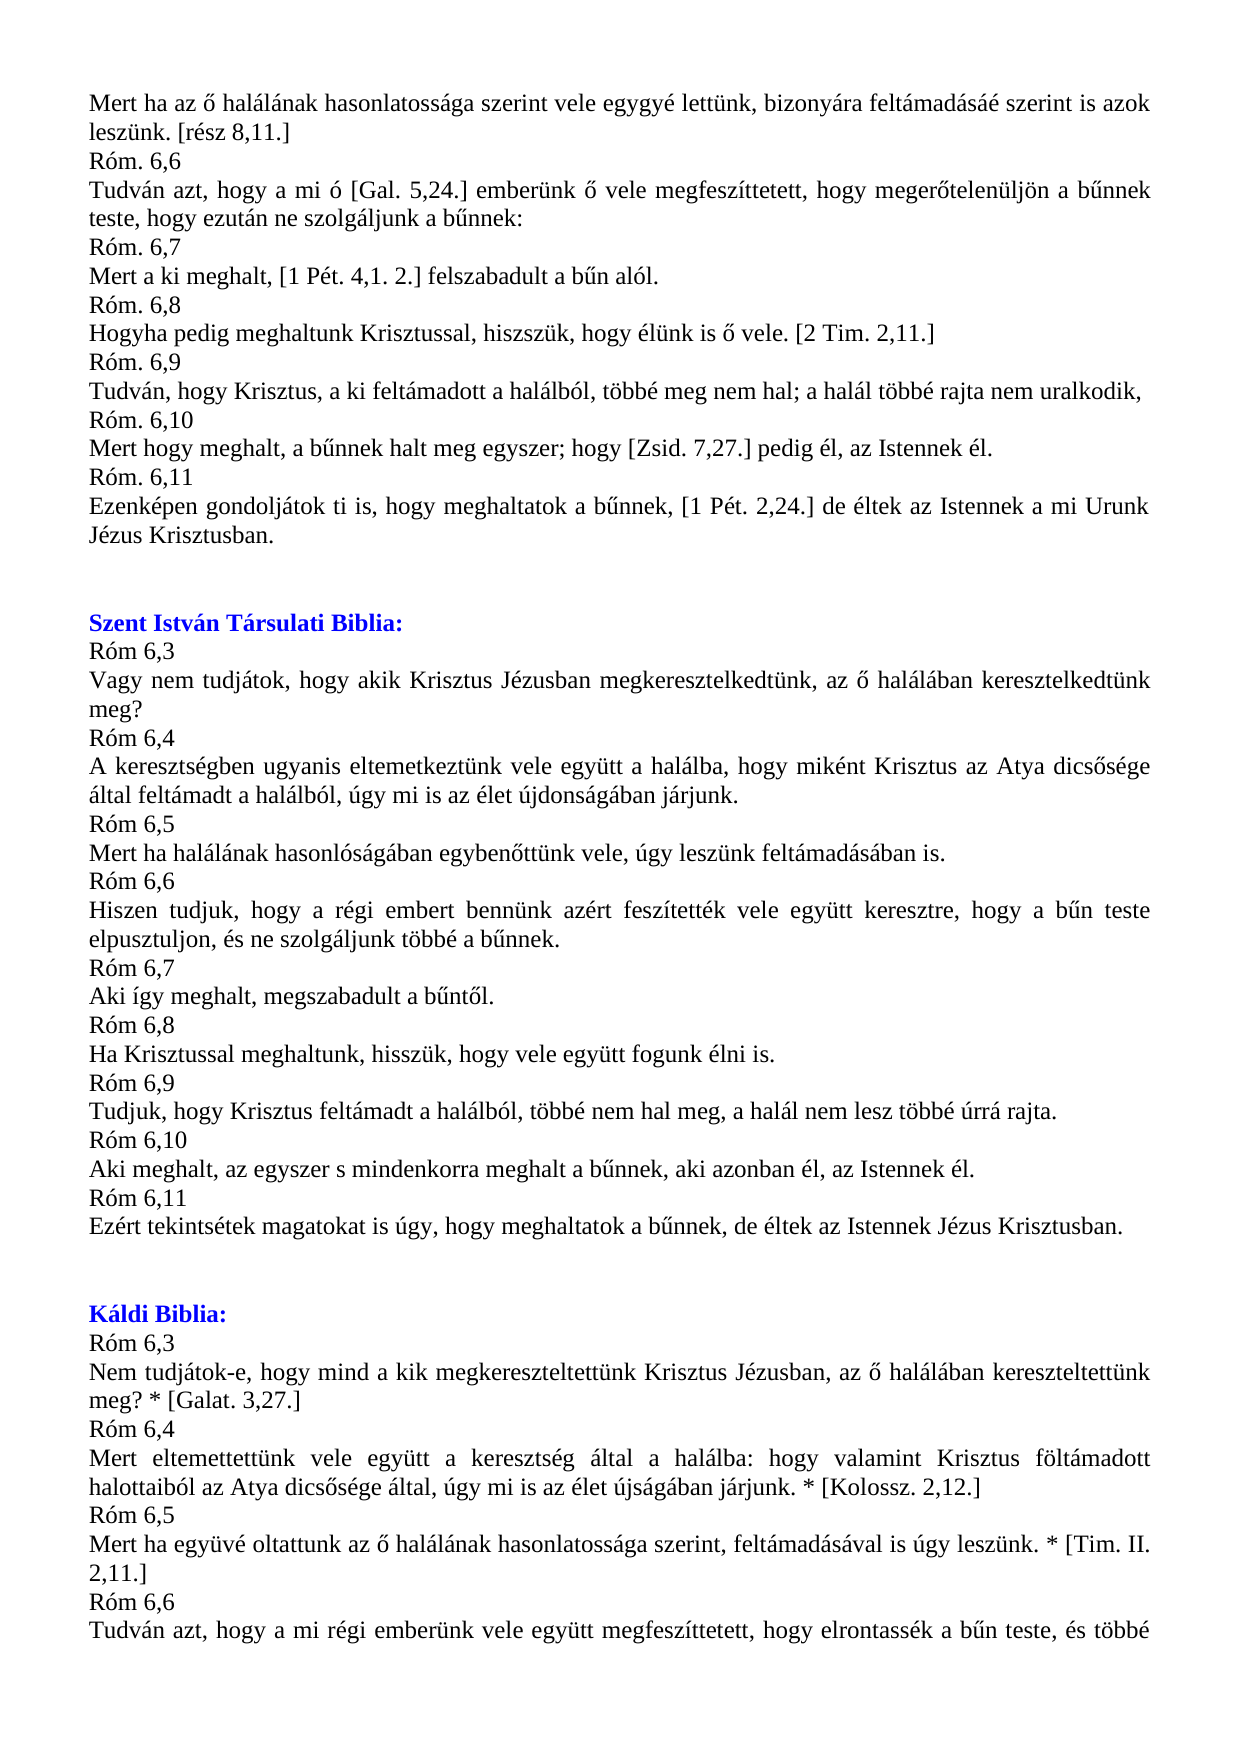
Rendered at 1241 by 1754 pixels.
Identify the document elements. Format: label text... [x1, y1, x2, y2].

text Ha Krisztussal meghaltunk, hisszük, hogy vele együtt fogunk élni is. [88, 1039, 1152, 1068]
text Tudjuk, hogy Krisztus feltámadt a halálból, többé nem hal meg, a halál nem lesz többé úrrá rajta. [88, 1096, 1152, 1125]
text Róm. 6,6 [88, 146, 1152, 175]
text Róm 6,10 [88, 1125, 1152, 1154]
text Mert ha az ő halálának hasonlatossága szerint vele egygyé lettünk, bizonyára feltámadásáé szerint is azok leszünk. [rész 8,11.] [88, 88, 1152, 146]
text Róm. 6,11 [88, 462, 1152, 491]
text A keresztségben ugyanis eltemetkeztünk vele együtt a halálba, hogy miként Krisztus az Atya dicsősége által feltámadt a halálból, úgy mi is az élet újdonságában járjunk. [88, 751, 1152, 809]
text Aki meghalt, az egyszer s mindenkorra meghalt a bűnnek, aki azonban él, az Istennek él. [88, 1154, 1152, 1183]
text Róm 6,9 [88, 1068, 1152, 1096]
text Róm 6,3 [88, 1328, 1152, 1357]
text Hogyha pedig meghaltunk Krisztussal, hiszszük, hogy élünk is ő vele. [2 Tim. 2,11.] [88, 318, 1152, 347]
text Tudván azt, hogy a mi régi emberünk vele együtt megfeszíttetett, hogy elrontassék a bűn teste, és többé [88, 1615, 1152, 1644]
text Vagy nem tudjátok, hogy akik Krisztus Jézusban megkeresztelkedtünk, az ő halálában keresztelkedtünk meg? [88, 665, 1152, 723]
text Róm. 6,10 [88, 405, 1152, 433]
text Hiszen tudjuk, hogy a régi embert bennünk azért feszítették vele együtt keresztre, hogy a bűn teste elpusztuljon, és ne szolgáljunk többé a bűnnek. [88, 895, 1152, 953]
text Róm 6,6 [88, 866, 1152, 895]
text Róm 6,4 [88, 723, 1152, 751]
text Ezenképen gondoljátok ti is, hogy meghaltatok a bűnnek, [1 Pét. 2,24.] de éltek az Istennek a mi Urunk Jézus Krisztusban. [88, 491, 1152, 548]
text Mert ha halálának hasonlóságában egybenőttünk vele, úgy leszünk feltámadásában is. [88, 838, 1152, 866]
text Mert ha együvé oltattunk az ő halálának hasonlatossága szerint, feltámadásával is úgy leszünk. * [Tim. II. 2,11.] [88, 1529, 1152, 1587]
text Róm 6,5 [88, 1500, 1152, 1529]
text Tudván azt, hogy a mi ó [Gal. 5,24.] emberünk ő vele megfeszíttetett, hogy megerőtelenüljön a bűnnek teste, hogy ezután ne szolgáljunk a bűnnek: [88, 175, 1152, 232]
text Mert eltemettettünk vele együtt a keresztség által a halálba: hogy valamint Krisztus föltámadott halottaiból az Atya dicsősége által, úgy mi is az élet újságában járjunk. * [Kolossz. 2,12.] [88, 1443, 1152, 1500]
text Róm. 6,9 [88, 347, 1152, 376]
text Róm. 6,7 [88, 232, 1152, 261]
text Aki így meghalt, megszabadult a bűntől. [88, 981, 1152, 1010]
text Róm. 6,8 [88, 290, 1152, 318]
text Ezért tekintsétek magatokat is úgy, hogy meghaltatok a bűnnek, de éltek az Istennek Jézus Krisztusban. [88, 1211, 1152, 1240]
text Róm 6,5 [88, 809, 1152, 838]
text Róm 6,3 [88, 636, 1152, 665]
text Róm 6,11 [88, 1183, 1152, 1211]
text Róm 6,8 [88, 1010, 1152, 1039]
text Káldi Biblia: [88, 1299, 1152, 1328]
text Mert a ki meghalt, [1 Pét. 4,1. 2.] felszabadult a bűn alól. [88, 261, 1152, 290]
text Tudván, hogy Krisztus, a ki feltámadott a halálból, többé meg nem hal; a halál többé rajta nem uralkodik, [88, 376, 1152, 405]
text Róm 6,7 [88, 953, 1152, 981]
text Mert hogy meghalt, a bűnnek halt meg egyszer; hogy [Zsid. 7,27.] pedig él, az Istennek él. [88, 433, 1152, 462]
text Szent István Társulati Biblia: [88, 608, 1152, 636]
text Róm 6,6 [88, 1587, 1152, 1615]
text Róm 6,4 [88, 1414, 1152, 1443]
text Nem tudjátok-e, hogy mind a kik megkereszteltettünk Krisztus Jézusban, az ő halálában kereszteltettünk meg? * [Galat. 3,27.] [88, 1357, 1152, 1414]
